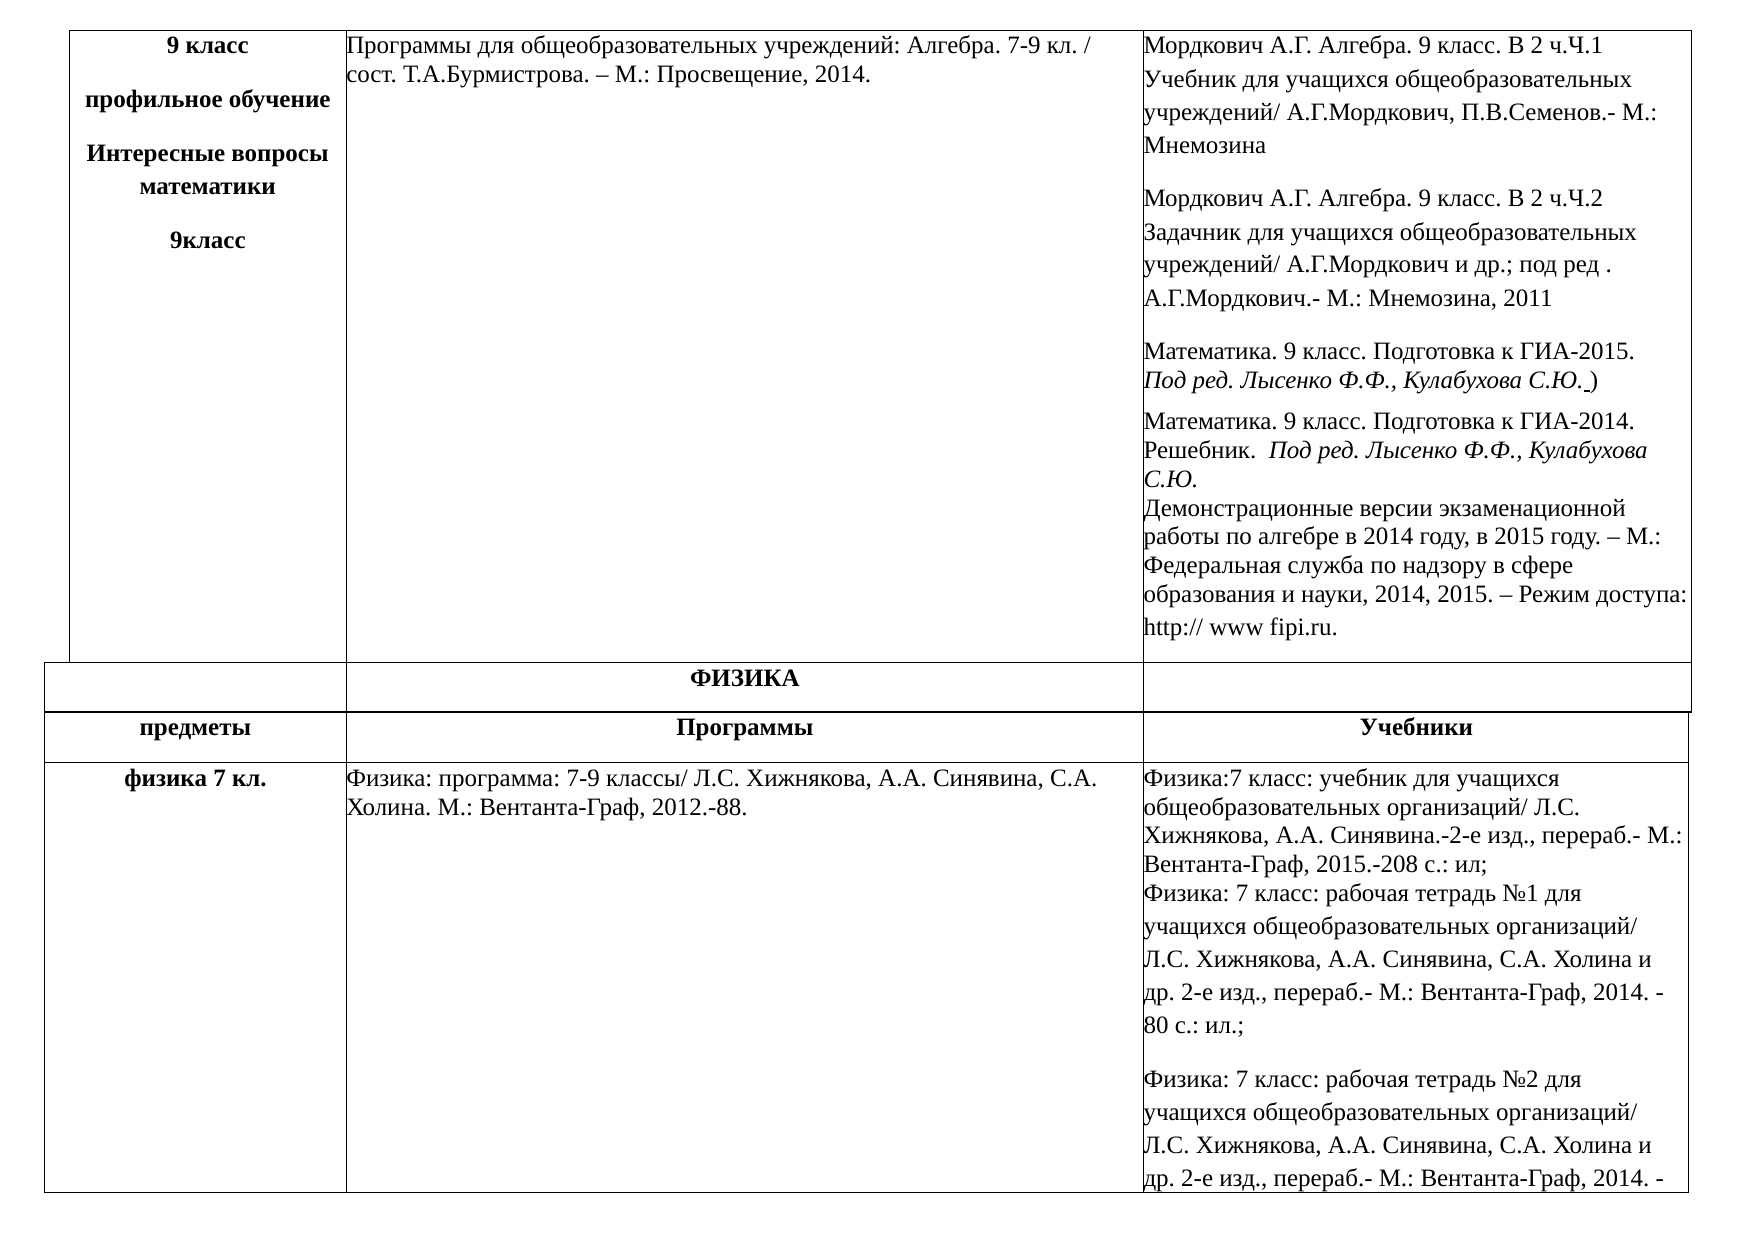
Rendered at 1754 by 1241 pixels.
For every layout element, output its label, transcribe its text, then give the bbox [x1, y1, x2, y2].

table_cell 9 класс профильное обучение Интересные вопросы математики 9класс [70, 31, 346, 662]
table_cell [1692, 30, 1696, 662]
table_cell Мордкович А.Г. Алгебра. 9 класс. В 2 ч.Ч.1 Учебник для учащихся общеобразовательных учреждений/ А.Г.Мордкович, П.В.Семенов.- М.: Мнемозина Мордкович А.Г. Алгебра. 9 класс. В 2 ч.Ч.2 Задачник для учащихся общеобразовательных учреждений/ А.Г.Мордкович и др.; под ред . А.Г.Мордкович.- М.: Мнемозина, 2011 Математика. 9 класс. Подготовка к ГИА-2015. Под ред. Лысенко Ф.Ф., Кулабухова С.Ю. ) Математика. 9 класс. Подготовка к ГИА-2014. Решебник. Под ред. Лысенко Ф.Ф., Кулабухова С.Ю. Демонстрационные версии экзаменационной работы по алгебре в 2014 году, в 2015 году. – М.: Федеральная служба по надзору в сфере образования и науки, 2014, 2015. – Режим доступа: http:// www fipi.ru. [1144, 31, 1691, 662]
table_cell [45, 663, 346, 711]
table_cell Физика:7 класс: учебник для учащихся общеобразовательных организаций/ Л.С. Хижнякова, А.А. Синявина.-2-е изд., перераб.- М.: Вентанта-Граф, 2015.-208 с.: ил; Физика: 7 класс: рабочая тетрадь №1 для учащихся общеобразовательных организаций/ Л.С. Хижнякова, А.А. Синявина, С.А. Холина и др. 2-е изд., перераб.- М.: Вентанта-Граф, 2014. - 80 с.: ил.; Физика: 7 класс: рабочая тетрадь №2 для учащихся общеобразовательных организаций/ Л.С. Хижнякова, А.А. Синявина, С.А. Холина и др. 2-е изд., перераб.- М.: Вентанта-Граф, 2014. [1144, 763, 1688, 1192]
table_cell физика 7 кл. [45, 763, 346, 1192]
table_cell [45, 30, 69, 662]
table_cell [1144, 663, 1691, 711]
table_cell ФИЗИКА [347, 663, 1143, 711]
table_cell предметы [45, 713, 346, 762]
table_cell Физика: программа: 7-9 классы/ Л.С. Хижнякова, А.А. Синявина, С.А. Холина. М.: Вентанта-Граф, 2012.-88. [347, 763, 1143, 1192]
table_cell [1692, 762, 1696, 1192]
table_cell Учебники [1144, 713, 1688, 762]
table_cell Программы [347, 713, 1143, 762]
table_cell [1692, 662, 1696, 711]
table_cell Программы для общеобразовательных учреждений: Алгебра. 7-9 кл. / сост. Т.А.Бурмистрова. – М.: Просвещение, 2014. [347, 31, 1143, 662]
table_cell [1692, 711, 1696, 762]
